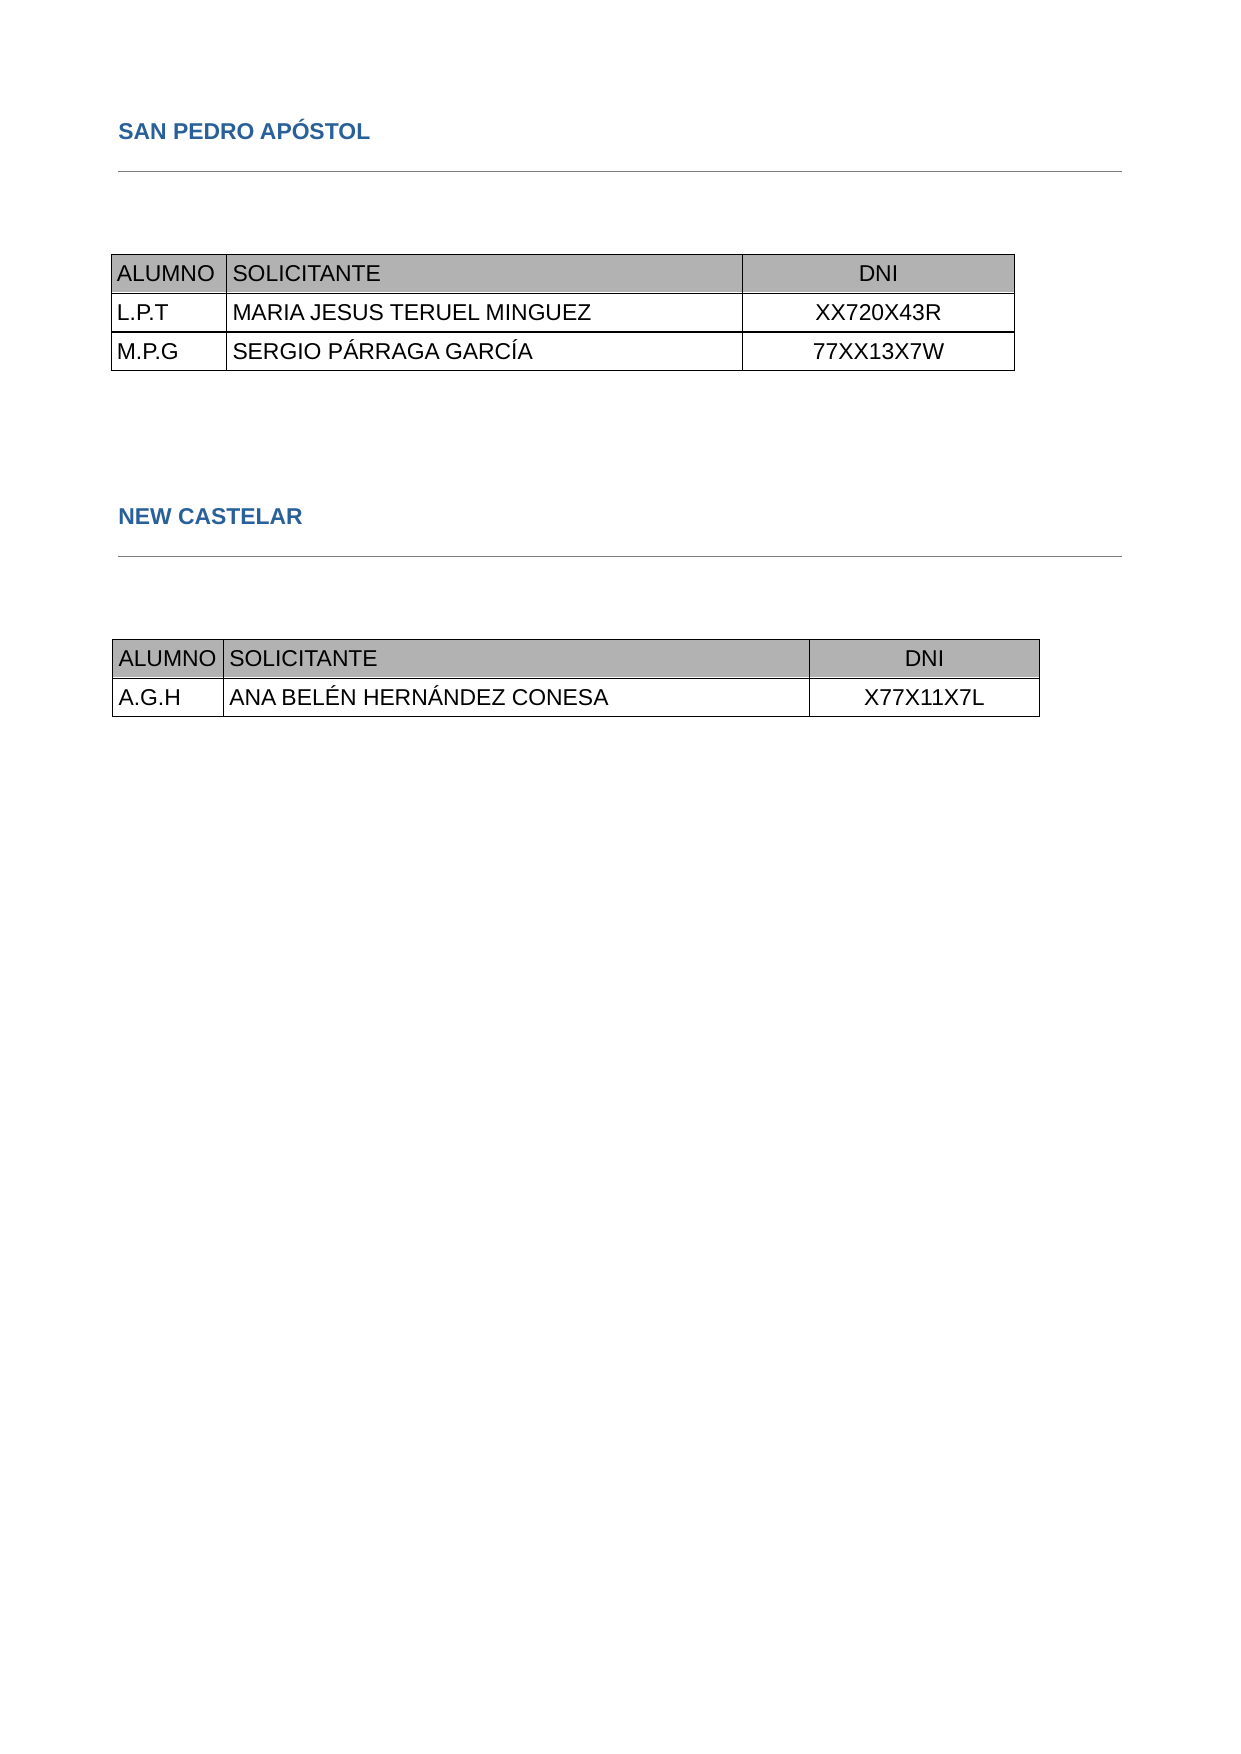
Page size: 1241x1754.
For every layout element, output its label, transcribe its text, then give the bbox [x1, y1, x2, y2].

text NEW CASTELAR [118, 503, 1122, 529]
table_cell XX720X43R [743, 294, 1014, 331]
table_header SOLICITANTE [224, 640, 809, 677]
table_cell SERGIO PÁRRAGA GARCÍA [227, 333, 742, 370]
table_cell 77XX13X7W [743, 333, 1014, 370]
text SAN PEDRO APÓSTOL [118, 118, 1122, 144]
table_cell A.G.H [113, 679, 223, 716]
table_cell L.P.T [112, 294, 226, 331]
table_cell X77X11X7L [810, 679, 1039, 716]
table_header DNI [743, 255, 1014, 292]
table_header ALUMNO [112, 255, 226, 292]
table_header SOLICITANTE [227, 255, 742, 292]
table_header ALUMNO [113, 640, 223, 677]
table_header DNI [810, 640, 1039, 677]
table_cell M.P.G [112, 333, 226, 370]
table_cell ANA BELÉN HERNÁNDEZ CONESA [224, 679, 809, 716]
table_cell MARIA JESUS TERUEL MINGUEZ [227, 294, 742, 331]
